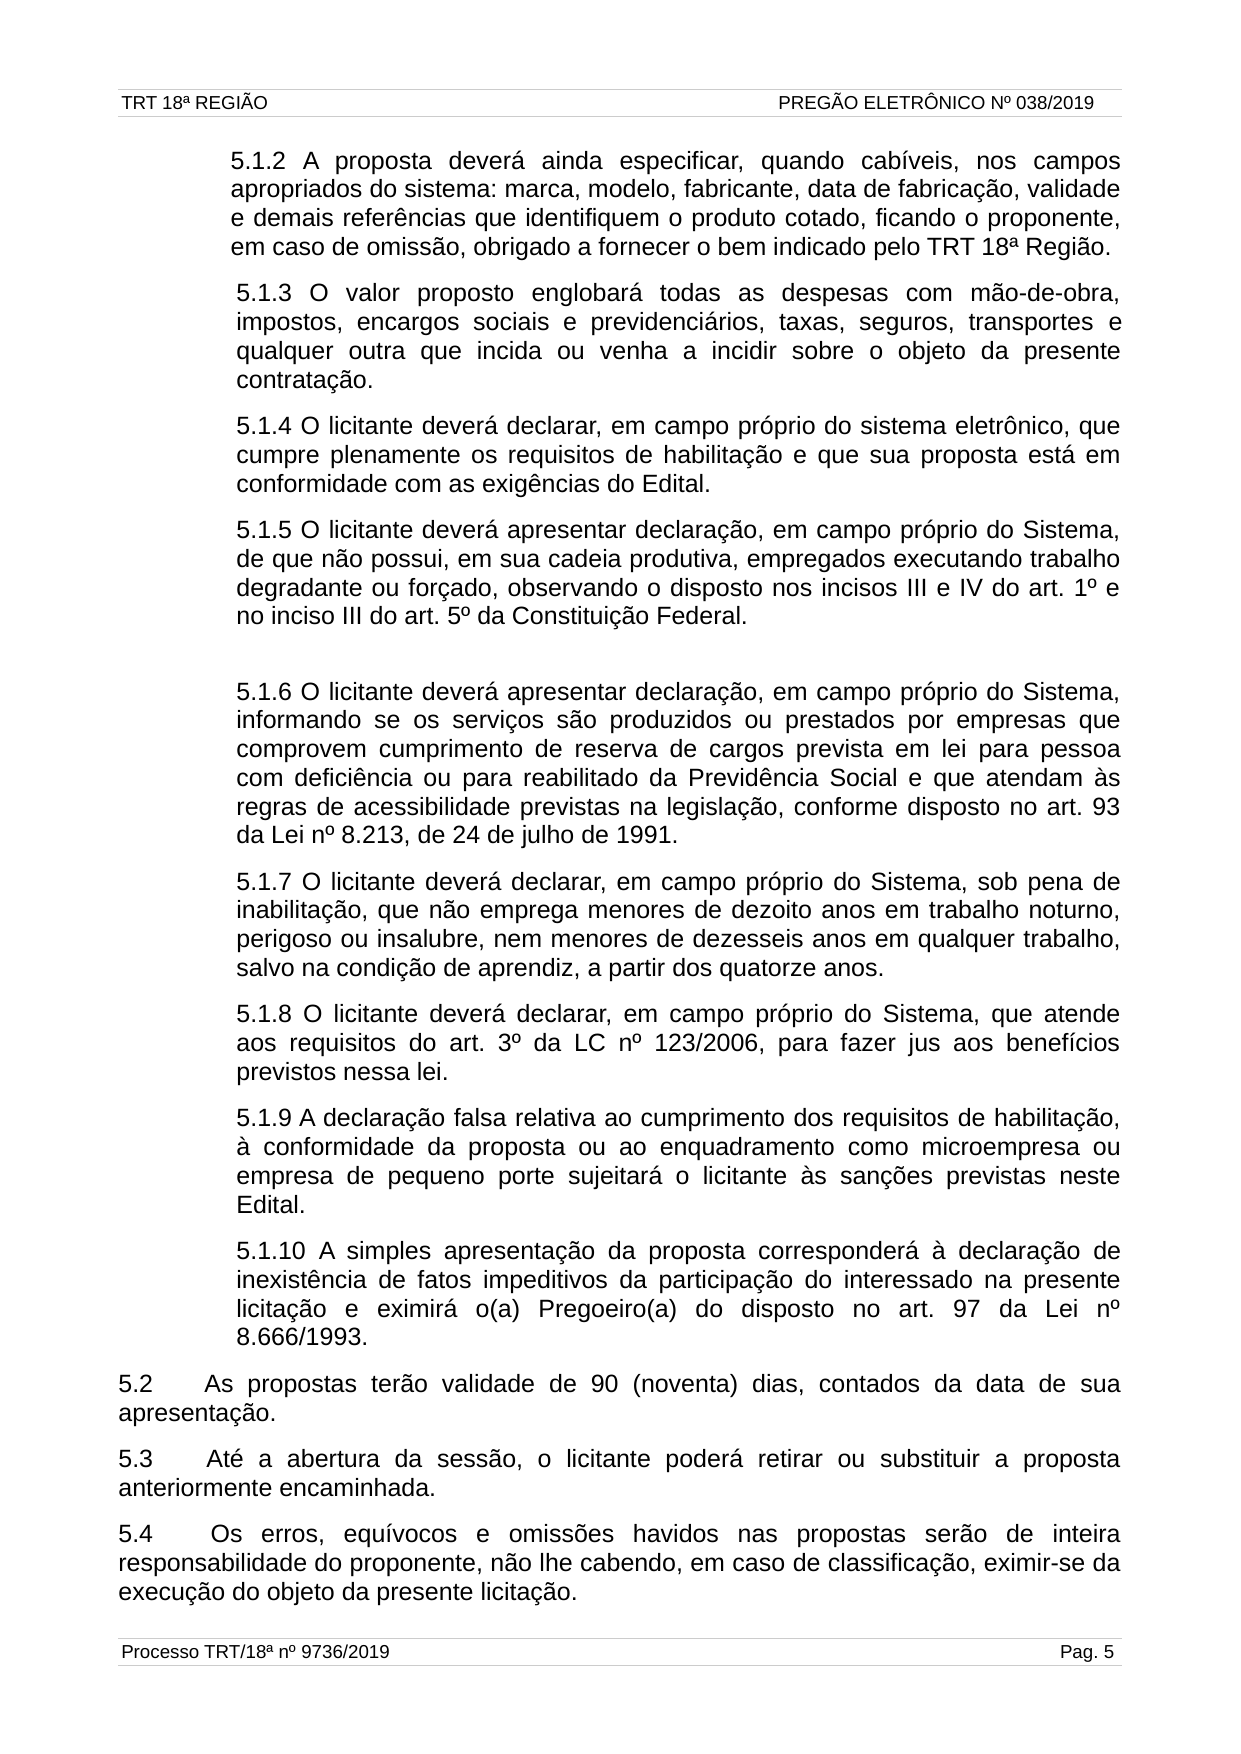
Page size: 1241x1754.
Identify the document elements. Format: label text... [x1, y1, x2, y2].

list 5.1.9 A declaração falsa relativa ao cumprimento dos requisitos de habilitação, à conformidade da proposta ou ao enquadramento como microempresa ou empresa de pequeno porte sujeitará o licitante às sanções previstas neste Edital. [236, 1103, 1122, 1218]
list 5.1.8 O licitante deverá declarar, em campo próprio do Sistema, que atende aos requisitos do art. 3º da LC nº 123/2006, para fazer jus aos benefícios previstos nessa lei. [236, 999, 1122, 1086]
list 5.1.4 O licitante deverá declarar, em campo próprio do sistema eletrônico, que cumpre plenamente os requisitos de habilitação e que sua proposta está em conformidade com as exigências do Edital. [236, 411, 1122, 497]
text 5.2 As propostas terão validade de 90 (noventa) dias, contados da data de sua apresentação. [118, 1369, 1122, 1426]
list 5.1.10 A simples apresentação da proposta corresponderá à declaração de inexistência de fatos impeditivos da participação do interessado na presente licitação e eximirá o(a) Pregoeiro(a) do disposto no art. 97 da Lei nº 8.666/1993. [236, 1236, 1122, 1351]
list 5.1.2 A proposta deverá ainda especificar, quando cabíveis, nos campos apropriados do sistema: marca, modelo, fabricante, data de fabricação, validade e demais referências que identifiquem o produto cotado, ficando o proponente, em caso de omissão, obrigado a fornecer o bem indicado pelo TRT 18ª Região. [195, 146, 1122, 261]
text 5.4 Os erros, equívocos e omissões havidos nas propostas serão de inteira responsabilidade do proponente, não lhe cabendo, em caso de classificação, eximir-se da execução do objeto da presente licitação. [118, 1519, 1122, 1605]
list 5.1.5 O licitante deverá apresentar declaração, em campo próprio do Sistema, de que não possui, em sua cadeia produtiva, empregados executando trabalho degradante ou forçado, observando o disposto nos incisos III e IV do art. 1º e no inciso III do art. 5º da Constituição Federal. [236, 515, 1122, 630]
list 5.1.3 O valor proposto englobará todas as despesas com mão-de-obra, impostos, encargos sociais e previdenciários, taxas, seguros, transportes e qualquer outra que incida ou venha a incidir sobre o objeto da presente contratação. [236, 278, 1122, 393]
list 5.1.6 O licitante deverá apresentar declaração, em campo próprio do Sistema, informando se os serviços são produzidos ou prestados por empresas que comprovem cumprimento de reserva de cargos prevista em lei para pessoa com deficiência ou para reabilitado da Previdência Social e que atendam às regras de acessibilidade previstas na legislação, conforme disposto no art. 93 da Lei nº 8.213, de 24 de julho de 1991. [236, 676, 1122, 849]
list 5.1.7 O licitante deverá declarar, em campo próprio do Sistema, sob pena de inabilitação, que não emprega menores de dezoito anos em trabalho noturno, perigoso ou insalubre, nem menores de dezesseis anos em qualquer trabalho, salvo na condição de aprendiz, a partir dos quatorze anos. [236, 867, 1122, 982]
text 5.3 Até a abertura da sessão, o licitante poderá retirar ou substituir a proposta anteriormente encaminhada. [118, 1444, 1122, 1501]
